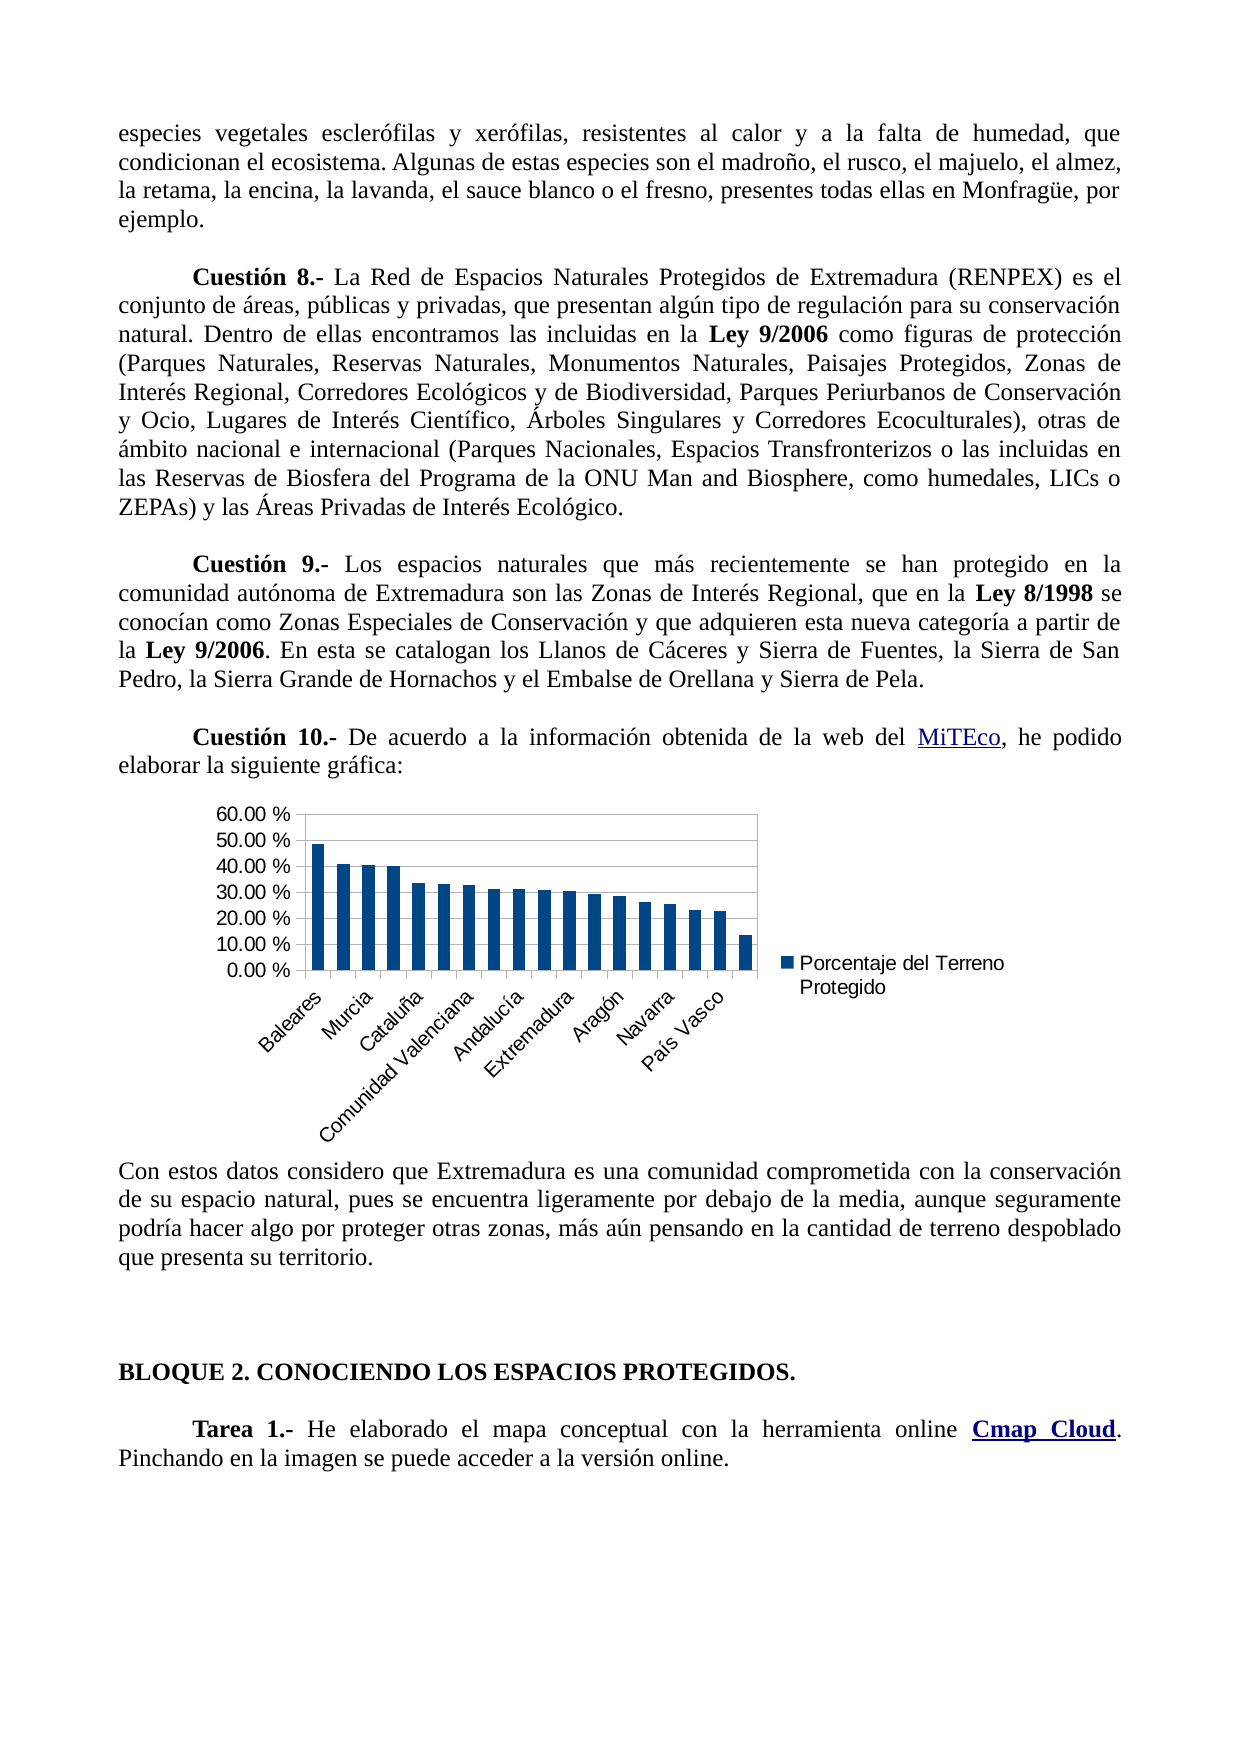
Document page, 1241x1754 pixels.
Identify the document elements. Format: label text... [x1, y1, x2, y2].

text BLOQUE 2. CONOCIENDO LOS ESPACIOS PROTEGIDOS. [118, 1357, 1122, 1386]
text Tarea 1.- He elaborado el mapa conceptual con la herramienta online Cmap Cloud. Pinchando en la imagen se puede acceder a la versión online. [118, 1414, 1122, 1472]
text Con estos datos considero que Extremadura es una comunidad comprometida con la conservación de su espacio natural, pues se encuentra ligeramente por debajo de la media, aunque seguramente podría hacer algo por proteger otras zonas, más aún pensando en la cantidad de terreno despoblado que presenta su territorio. [118, 779, 1122, 1271]
text especies vegetales esclerófilas y xerófilas, resistentes al calor y a la falta de humedad, que condicionan el ecosistema. Algunas de estas especies son el madroño, el rusco, el majuelo, el almez, la retama, la encina, la lavanda, el sauce blanco o el fresno, presentes todas ellas en Monfragüe, por ejemplo. [118, 118, 1122, 233]
text Cuestión 9.- Los espacios naturales que más recientemente se han protegido en la comunidad autónoma de Extremadura son las Zonas de Interés Regional, que en la Ley 8/1998 se conocían como Zonas Especiales de Conservación y que adquieren esta nueva categoría a partir de la Ley 9/2006. En esta se catalogan los Llanos de Cáceres y Sierra de Fuentes, la Sierra de San Pedro, la Sierra Grande de Hornachos y el Embalse de Orellana y Sierra de Pela. [118, 549, 1122, 693]
text Cuestión 8.- La Red de Espacios Naturales Protegidos de Extremadura (RENPEX) es el conjunto de áreas, públicas y privadas, que presentan algún tipo de regulación para su conservación natural. Dentro de ellas encontramos las incluidas en la Ley 9/2006 como figuras de protección (Parques Naturales, Reservas Naturales, Monumentos Naturales, Paisajes Protegidos, Zonas de Interés Regional, Corredores Ecológicos y de Biodiversidad, Parques Periurbanos de Conservación y Ocio, Lugares de Interés Científico, Árboles Singulares y Corredores Ecoculturales), otras de ámbito nacional e internacional (Parques Nacionales, Espacios Transfronterizos o las incluidas en las Reservas de Biosfera del Programa de la ONU Man and Biosphere, como humedales, LICs o ZEPAs) y las Áreas Privadas de Interés Ecológico. [118, 262, 1122, 521]
text Cuestión 10.- De acuerdo a la información obtenida de la web del MiTEco, he podido elaborar la siguiente gráfica: [118, 722, 1122, 779]
